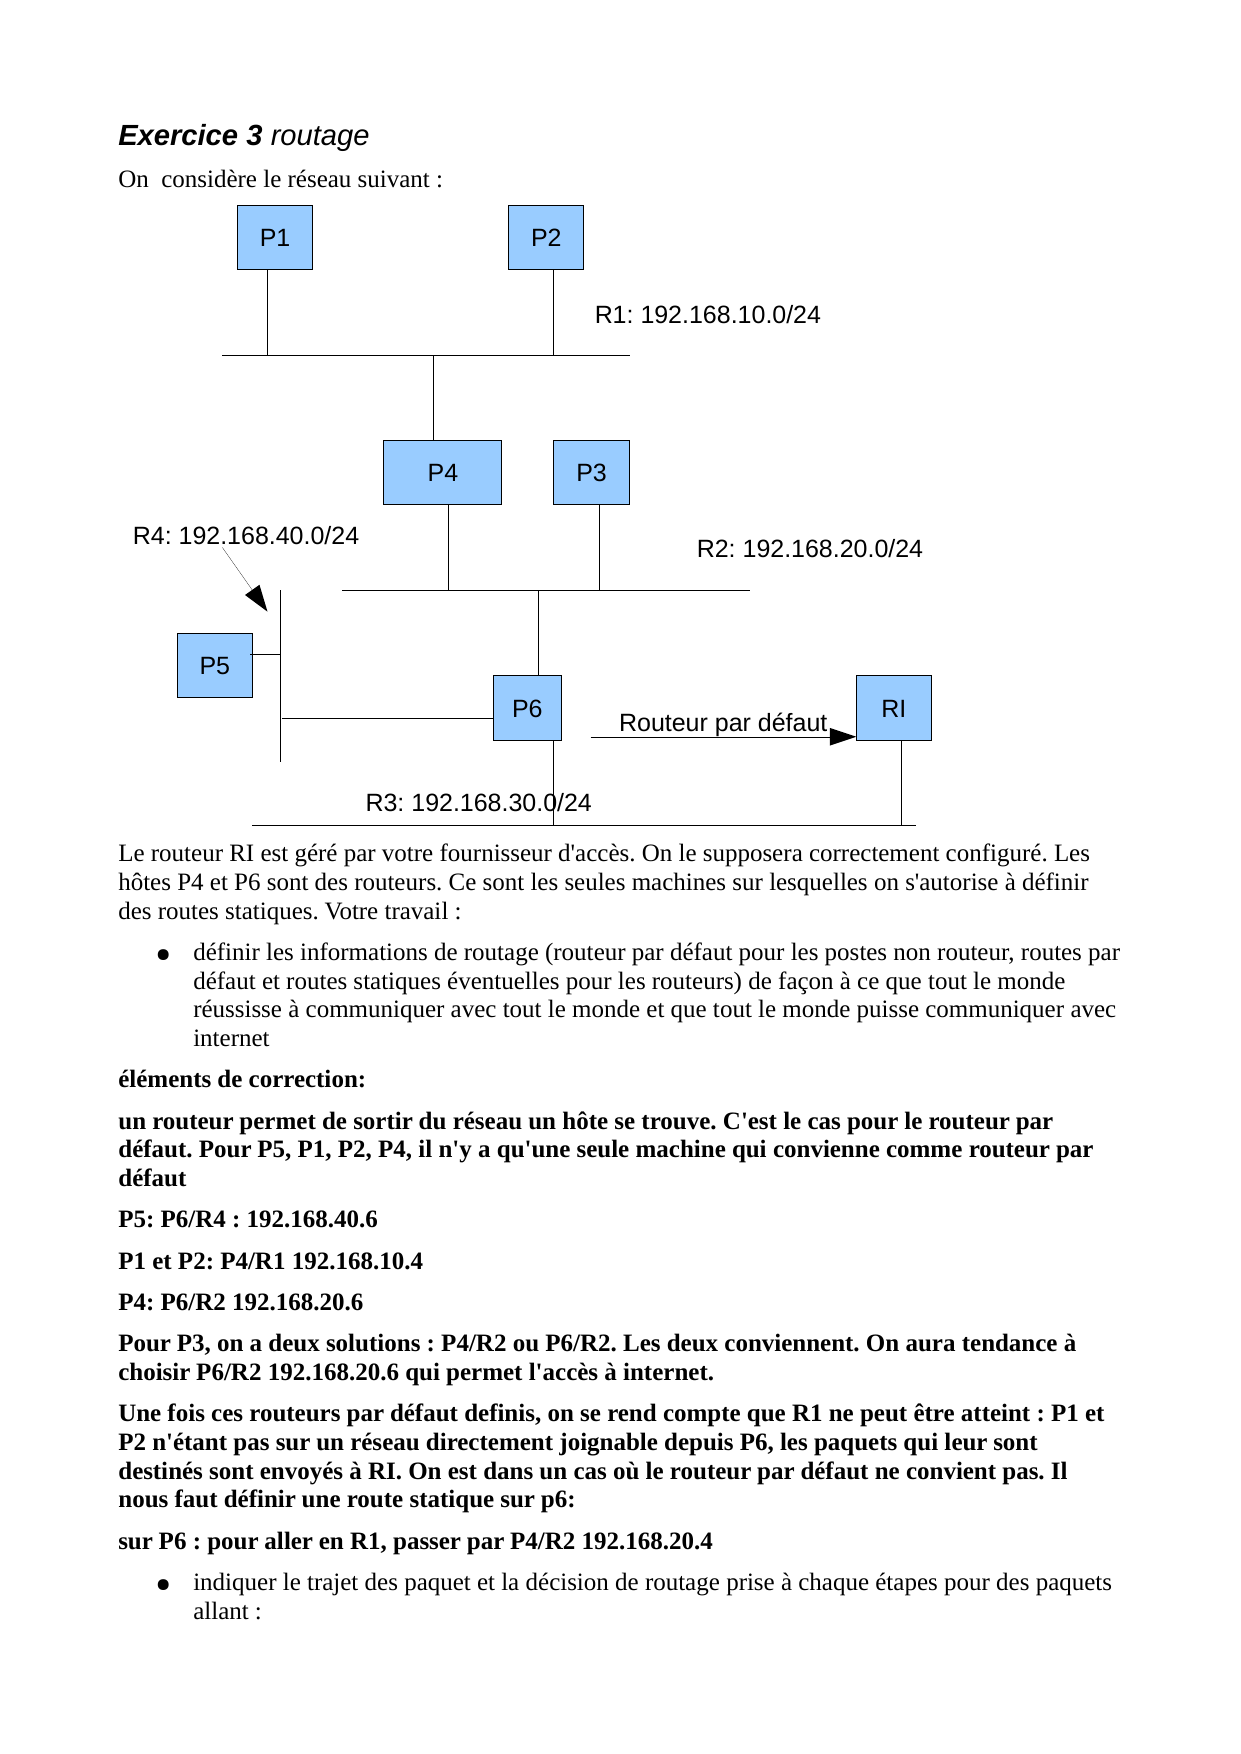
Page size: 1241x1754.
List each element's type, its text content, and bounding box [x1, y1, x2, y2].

text P1 et P2: P4/R1 192.168.10.4 [118, 1246, 1122, 1274]
text sur P6 : pour aller en R1, passer par P4/R2 192.168.20.4 [118, 1526, 1122, 1554]
text On considère le réseau suivant : [118, 164, 1122, 193]
text Une fois ces routeurs par défaut definis, on se rend compte que R1 ne peut être atteint : P1 et P2 n'étant pas sur un réseau directement joignable depuis P6, les paquets qui leur sont destinés sont envoyés à RI. On est dans un cas où le routeur par défaut ne convient pas. Il nous faut définir une route statique sur p6: [118, 1398, 1122, 1513]
list définir les informations de routage (routeur par défaut pour les postes non routeur, routes par défaut et routes statiques éventuelles pour les routeurs) de façon à ce que tout le monde réussisse à communiquer avec tout le monde et que tout le monde puisse communiquer avec internet [156, 937, 1122, 1052]
text Le routeur RI est géré par votre fournisseur d'accès. On le supposera correctement configuré. Les hôtes P4 et P6 sont des routeurs. Ce sont les seules machines sur lesquelles on s'autorise à définir des routes statiques. Votre travail : [118, 838, 1122, 924]
list indiquer le trajet des paquet et la décision de routage prise à chaque étapes pour des paquets allant : [156, 1567, 1122, 1624]
text Pour P3, on a deux solutions : P4/R2 ou P6/R2. Les deux conviennent. On aura tendance à choisir P6/R2 192.168.20.6 qui permet l'accès à internet. [118, 1328, 1122, 1386]
text éléments de correction: [118, 1064, 1122, 1093]
text P4: P6/R2 192.168.20.6 [118, 1287, 1122, 1316]
text un routeur permet de sortir du réseau un hôte se trouve. C'est le cas pour le routeur par défaut. Pour P5, P1, P2, P4, il n'y a qu'une seule machine qui convienne comme routeur par défaut [118, 1106, 1122, 1192]
text P5: P6/R4 : 192.168.40.6 [118, 1204, 1122, 1233]
subtitle Exercice 3 routage [118, 118, 1122, 152]
